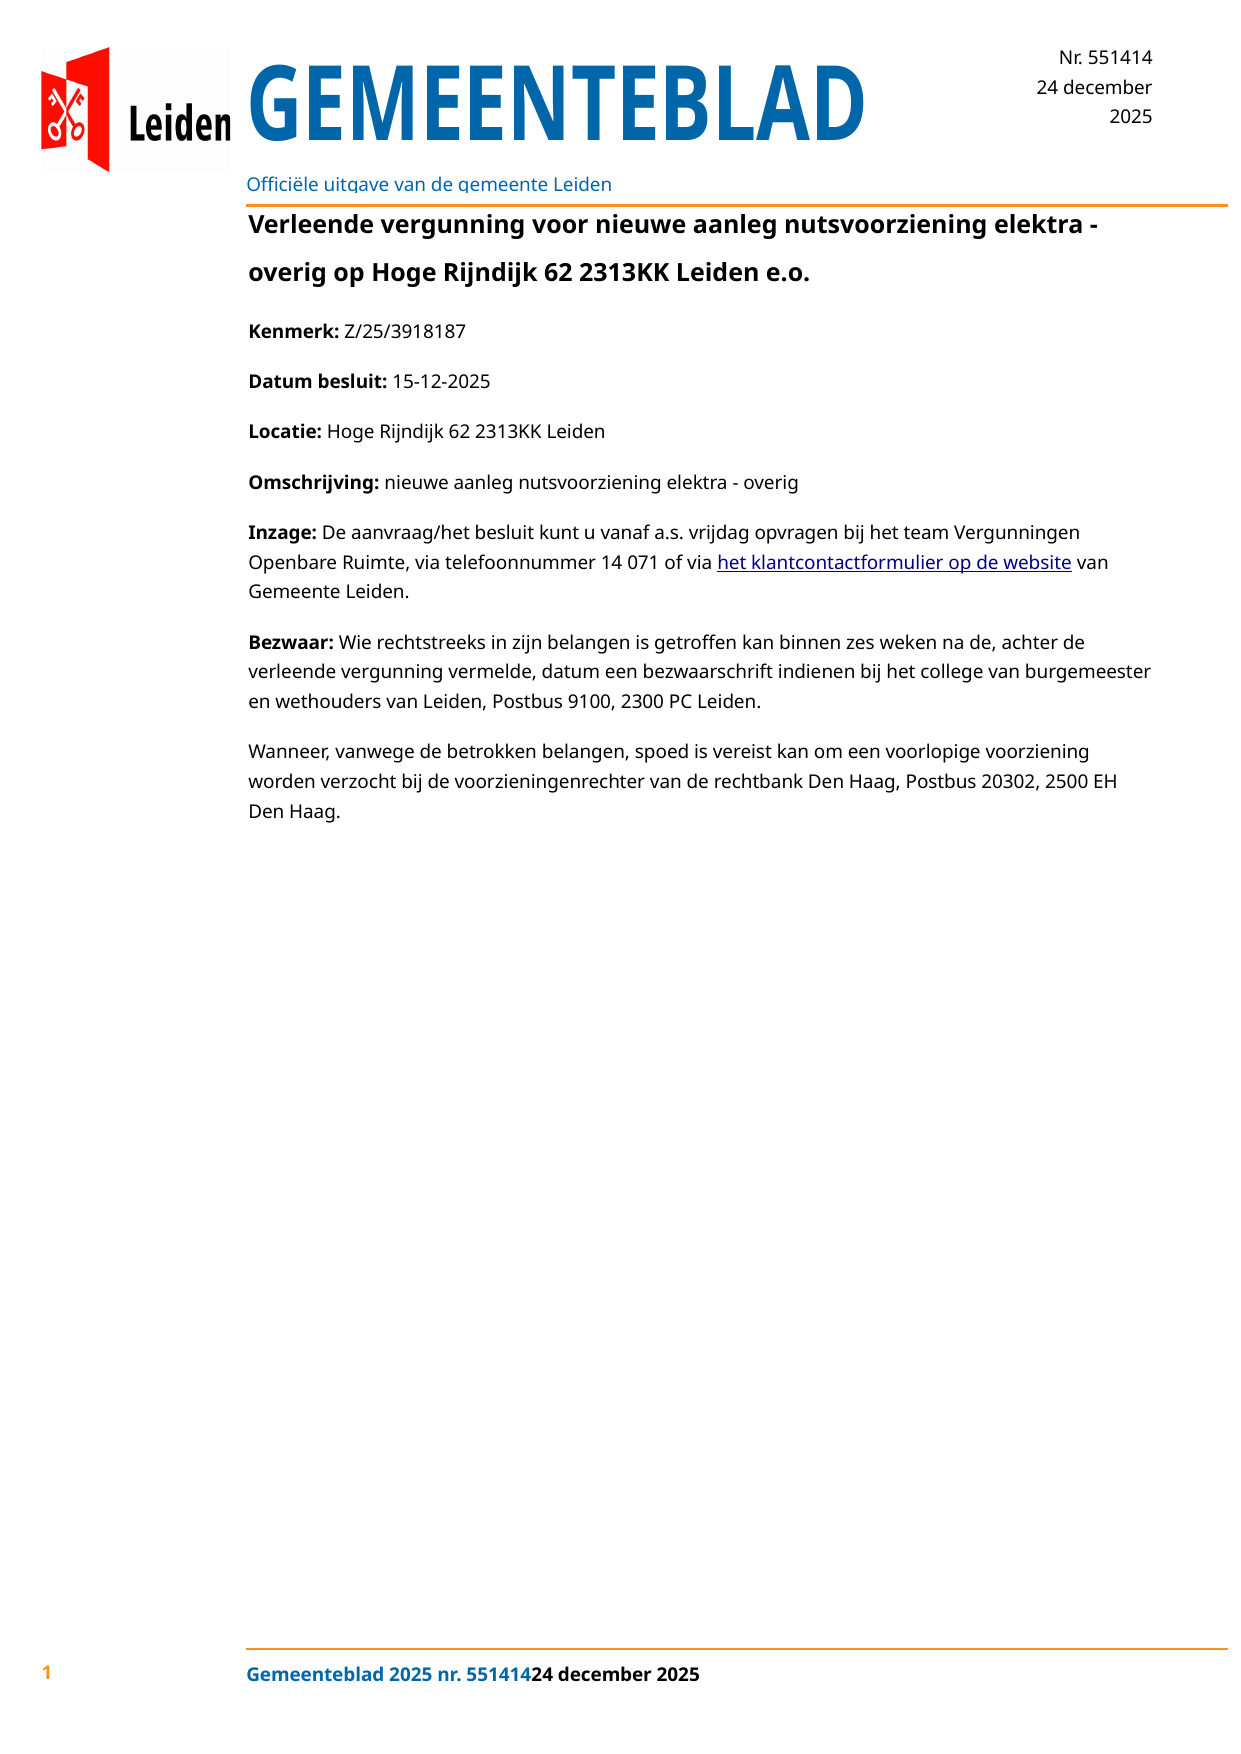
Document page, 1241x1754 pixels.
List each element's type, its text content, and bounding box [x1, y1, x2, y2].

text Verleende vergunning voor nieuwe aanleg nutsvoorziening elektra - overig op Hoge Rijndijk 62 2313KK Leiden e.o. [248, 207, 1152, 288]
text Bezwaar: Wie rechtstreeks in zijn belangen is getroffen kan binnen zes weken na de, achter de verleende vergunning vermelde, datum een bezwaarschrift indienen bij het college van burgemeester en wethouders van Leiden, Postbus 9100, 2300 PC Leiden. [248, 629, 1152, 714]
text Wanneer, vanwege de betrokken belangen, spoed is vereist kan om een voorlopige voorziening worden verzocht bij de voorzieningenrechter van de rechtbank Den Haag, Postbus 20302, 2500 EH Den Haag. [248, 739, 1152, 824]
text Locatie: Hoge Rijndijk 62 2313KK Leiden [248, 419, 1152, 444]
picture [41, 47, 231, 172]
text Kenmerk: Z/25/3918187 [248, 318, 1152, 344]
text Omschrijving: nieuwe aanleg nutsvoorziening elektra - overig [248, 469, 1152, 495]
text Datum besluit: 15-12-2025 [248, 368, 1152, 394]
text Inzage: De aanvraag/het besluit kunt u vanaf a.s. vrijdag opvragen bij het team Vergunningen Openbare Ruimte, via telefoonnummer 14 071 of via het klantcontactformulier op de website van Gemeente Leiden. [248, 519, 1152, 604]
